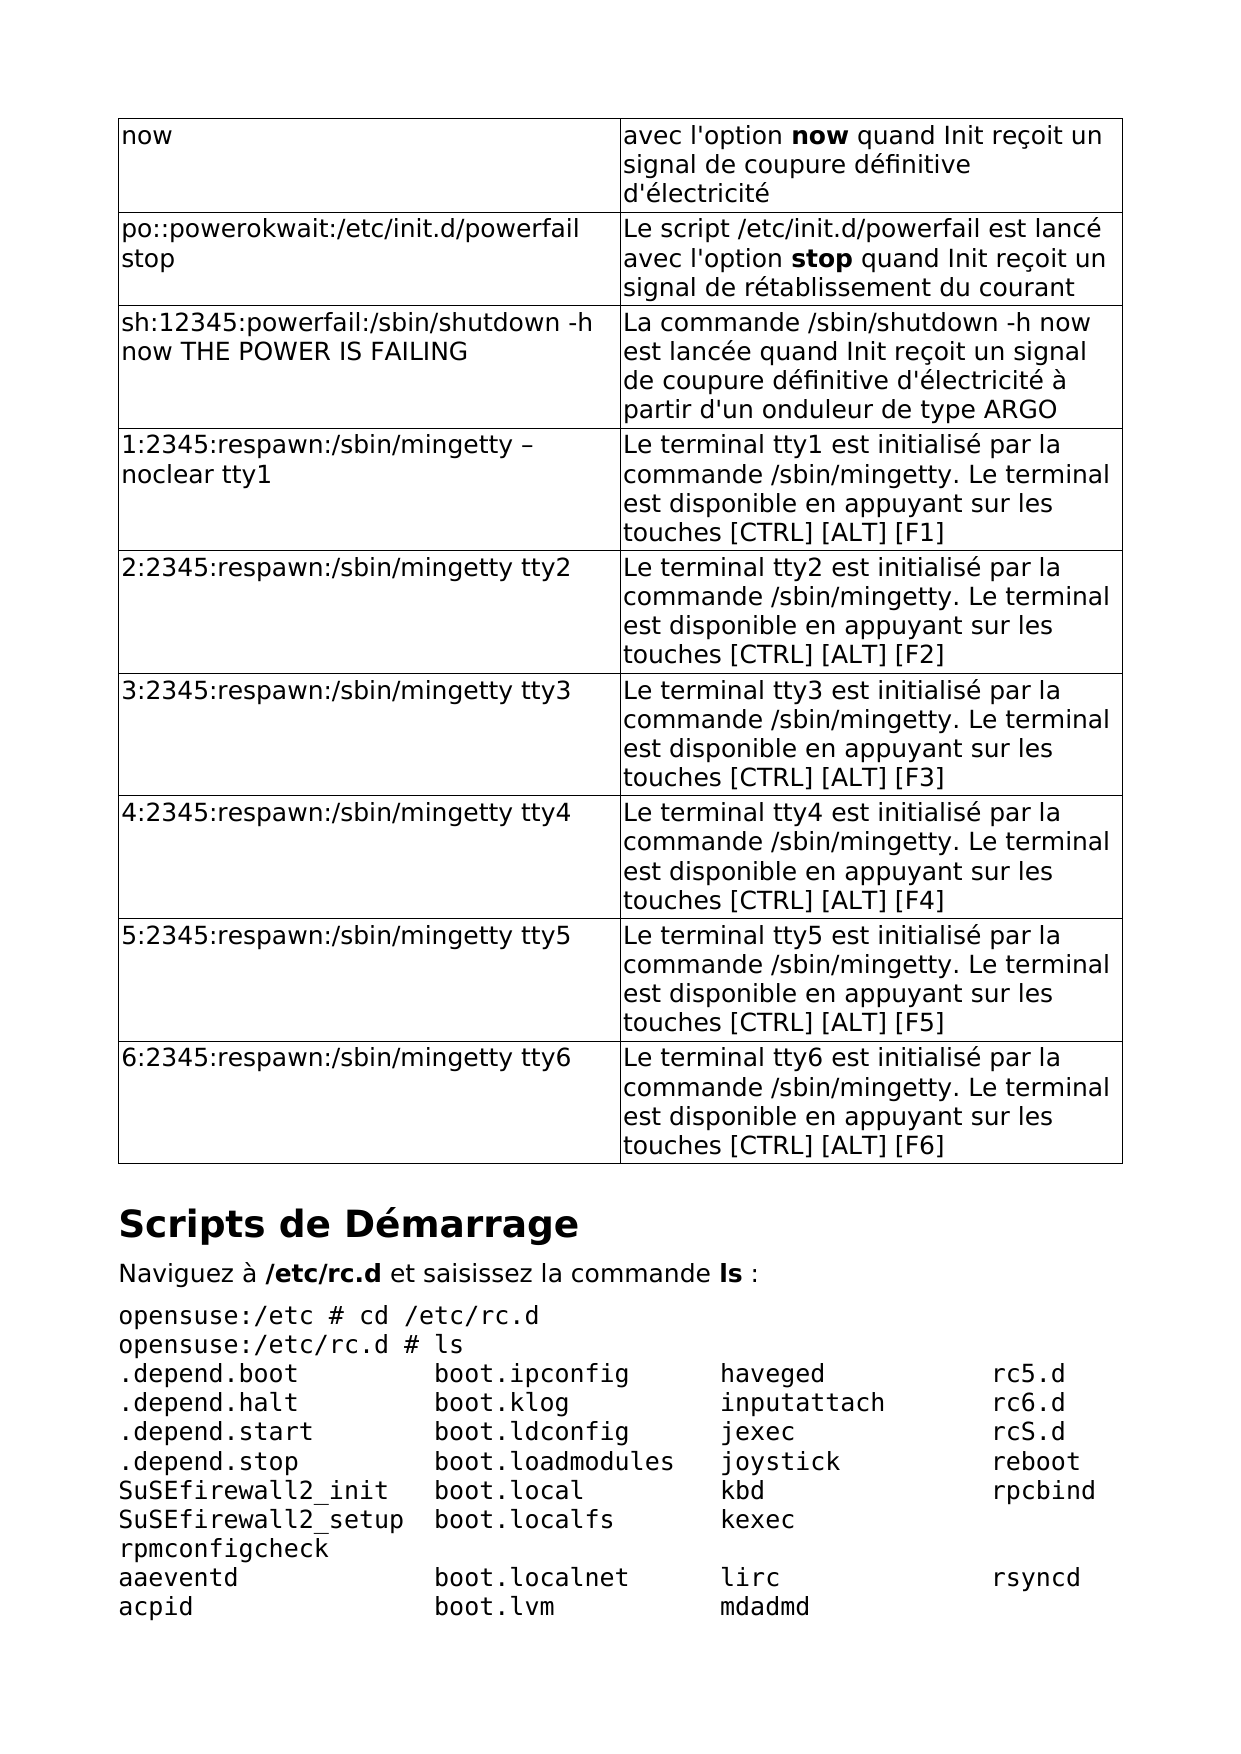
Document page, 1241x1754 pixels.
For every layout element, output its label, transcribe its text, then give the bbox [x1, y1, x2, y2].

table_cell 4:2345:respawn:/sbin/mingetty tty4 [119, 796, 620, 918]
table_cell 5:2345:respawn:/sbin/mingetty tty5 [119, 919, 620, 1041]
table_cell Le terminal tty4 est initialisé par la commande /sbin/mingetty. Le terminal est disponible en appuyant sur les touches [CTRL] [ALT] [F4] [621, 796, 1122, 918]
table_cell Le terminal tty3 est initialisé par la commande /sbin/mingetty. Le terminal est disponible en appuyant sur les touches [CTRL] [ALT] [F3] [621, 674, 1122, 795]
table_cell 6:2345:respawn:/sbin/mingetty tty6 [119, 1042, 620, 1163]
table_cell avec l'option now quand Init reçoit un signal de coupure définitive d'électricité [621, 119, 1122, 212]
table_cell La commande /sbin/shutdown -h now est lancée quand Init reçoit un signal de coupure définitive d'électricité à partir d'un onduleur de type ARGO [621, 306, 1122, 428]
table_cell Le script /etc/init.d/powerfail est lancé avec l'option stop quand Init reçoit un signal de rétablissement du courant [621, 213, 1122, 305]
table_cell Le terminal tty2 est initialisé par la commande /sbin/mingetty. Le terminal est disponible en appuyant sur les touches [CTRL] [ALT] [F2] [621, 551, 1122, 673]
table_cell 3:2345:respawn:/sbin/mingetty tty3 [119, 674, 620, 795]
table_cell now [119, 119, 620, 212]
table_cell 2:2345:respawn:/sbin/mingetty tty2 [119, 551, 620, 673]
text Naviguez à /etc/rc.d et saisissez la commande ls : [118, 1259, 1122, 1288]
subtitle Scripts de Démarrage [118, 1203, 1122, 1247]
table_cell Le terminal tty1 est initialisé par la commande /sbin/mingetty. Le terminal est disponible en appuyant sur les touches [CTRL] [ALT] [F1] [621, 429, 1122, 550]
table_cell sh:12345:powerfail:/sbin/shutdown -h now THE POWER IS FAILING [119, 306, 620, 428]
table_cell po::powerokwait:/etc/init.d/powerfail stop [119, 213, 620, 305]
table_cell Le terminal tty6 est initialisé par la commande /sbin/mingetty. Le terminal est disponible en appuyant sur les touches [CTRL] [ALT] [F6] [621, 1042, 1122, 1163]
table_cell 1:2345:respawn:/sbin/mingetty –noclear tty1 [119, 429, 620, 550]
text opensuse:/etc # cd /etc/rc.d opensuse:/etc/rc.d # ls .depend.boot boot.ipconfig haveged rc5.d .depend.halt boot.klog inputattach rc6.d .depend.start boot.ldconfig jexec rcS.d .depend.stop boot.loadmodules joystick reboot SuSEfirewall2_init boot.local kbd rpcbind SuSEfirewall2_setup boot.localfs kexec rpmconfigcheck aaeventd boot.localnet lirc rsyncd acpid boot.lvm mdadmd [118, 1301, 1122, 1622]
table_cell Le terminal tty5 est initialisé par la commande /sbin/mingetty. Le terminal est disponible en appuyant sur les touches [CTRL] [ALT] [F5] [621, 919, 1122, 1041]
